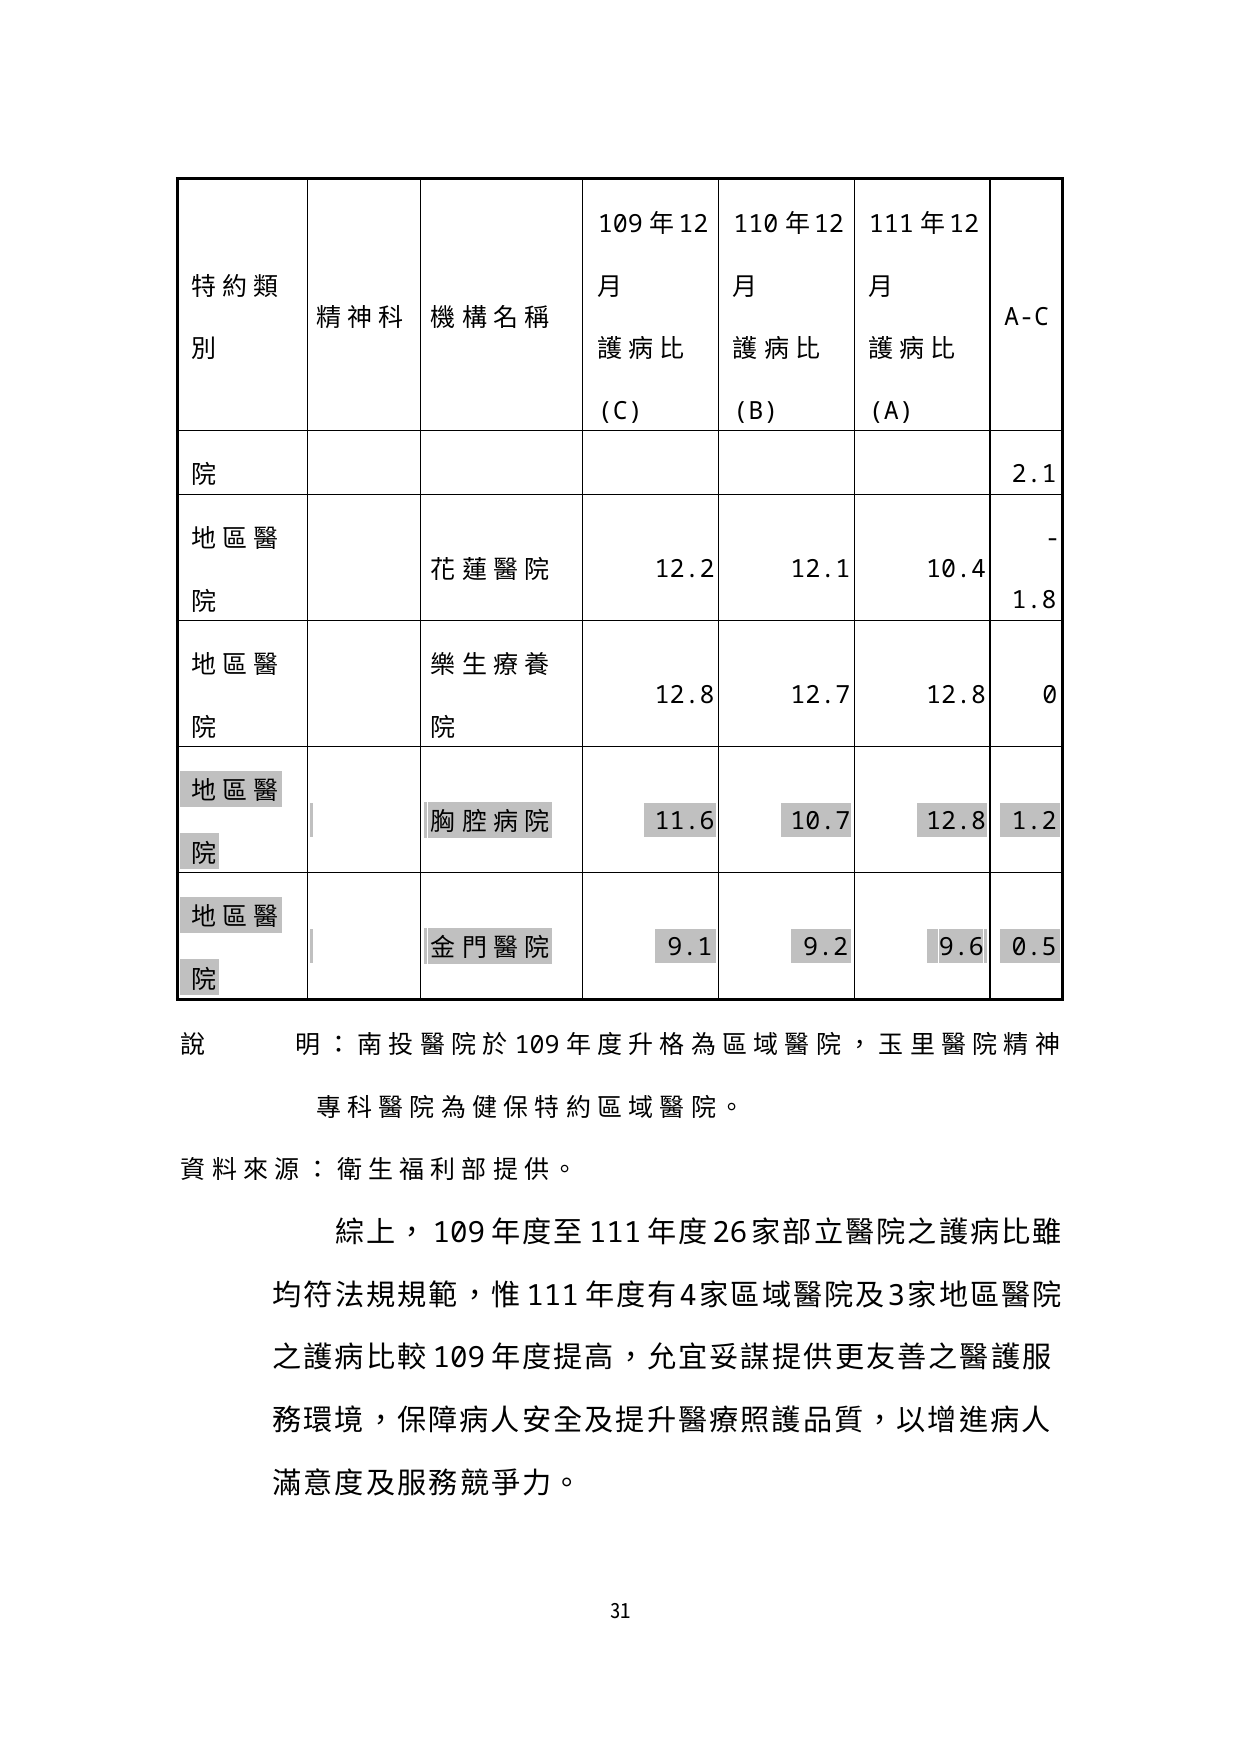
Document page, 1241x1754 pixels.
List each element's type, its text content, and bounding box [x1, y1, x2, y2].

table_cell 金門醫院 [421, 873, 582, 998]
table_cell 花蓮醫院 [421, 495, 582, 620]
table_header 機構名稱 [421, 180, 582, 430]
table_cell 9.1 [583, 873, 718, 998]
table_cell 1.2 [991, 747, 1061, 872]
table_cell 9.2 [719, 873, 854, 998]
table_cell [308, 495, 420, 620]
table_cell [421, 431, 582, 494]
table_cell 地區醫院 [179, 873, 307, 998]
table_header 109年12月 護病比(C) [583, 180, 718, 430]
table_cell 樂生療養院 [421, 621, 582, 746]
table_cell 9.6 [855, 873, 989, 998]
table_cell 12.2 [583, 495, 718, 620]
table_cell -2.1 [991, 431, 1061, 494]
table_header 精神科 [308, 180, 420, 430]
table_cell 11.6 [583, 747, 718, 872]
table_cell 12.8 [855, 747, 989, 872]
table_cell [308, 747, 420, 872]
text 資料來源：衛生福利部提供。 [177, 1126, 1063, 1189]
table_cell [583, 431, 718, 494]
table_cell 12.8 [583, 621, 718, 746]
table_cell -1.8 [991, 495, 1061, 620]
table_cell [308, 621, 420, 746]
text 綜上，109年度至111年度26家部立醫院之護病比雖均符法規規範，惟111年度有4家區域醫院及3家地區醫院之護病比較109年度提高，允宜妥謀提供更友善之醫護服務環境，保障病人安全及提升醫療照護品質，以增進病人滿意度及服務競爭力。 [266, 1189, 1063, 1501]
table_cell 10.7 [719, 747, 854, 872]
table_cell [308, 873, 420, 998]
table_cell 地區醫院 [179, 495, 307, 620]
table_cell 12.1 [719, 495, 854, 620]
table_cell 胸腔病院 [421, 747, 582, 872]
table_cell 地區醫院 [179, 621, 307, 746]
table_cell 0.5 [991, 873, 1061, 998]
table_cell [308, 431, 420, 494]
table_header 111年12月 護病比(A) [855, 180, 989, 430]
table_cell 地區醫院 [179, 747, 307, 872]
table_header 110年12月 護病比(B) [719, 180, 854, 430]
table_cell 10.4 [855, 495, 989, 620]
table_header A-C [991, 180, 1061, 430]
table_cell 12.7 [719, 621, 854, 746]
table_cell 0 [991, 621, 1061, 746]
text 說 明：南投醫院於109年度升格為區域醫院，玉里醫院精神專科醫院為健保特約區域醫院。 [177, 1001, 1063, 1126]
table_cell [719, 431, 854, 494]
table_header 特約類別 [179, 180, 307, 430]
table_cell 院 [179, 431, 307, 494]
table_cell [855, 431, 989, 494]
table_cell 12.8 [855, 621, 989, 746]
